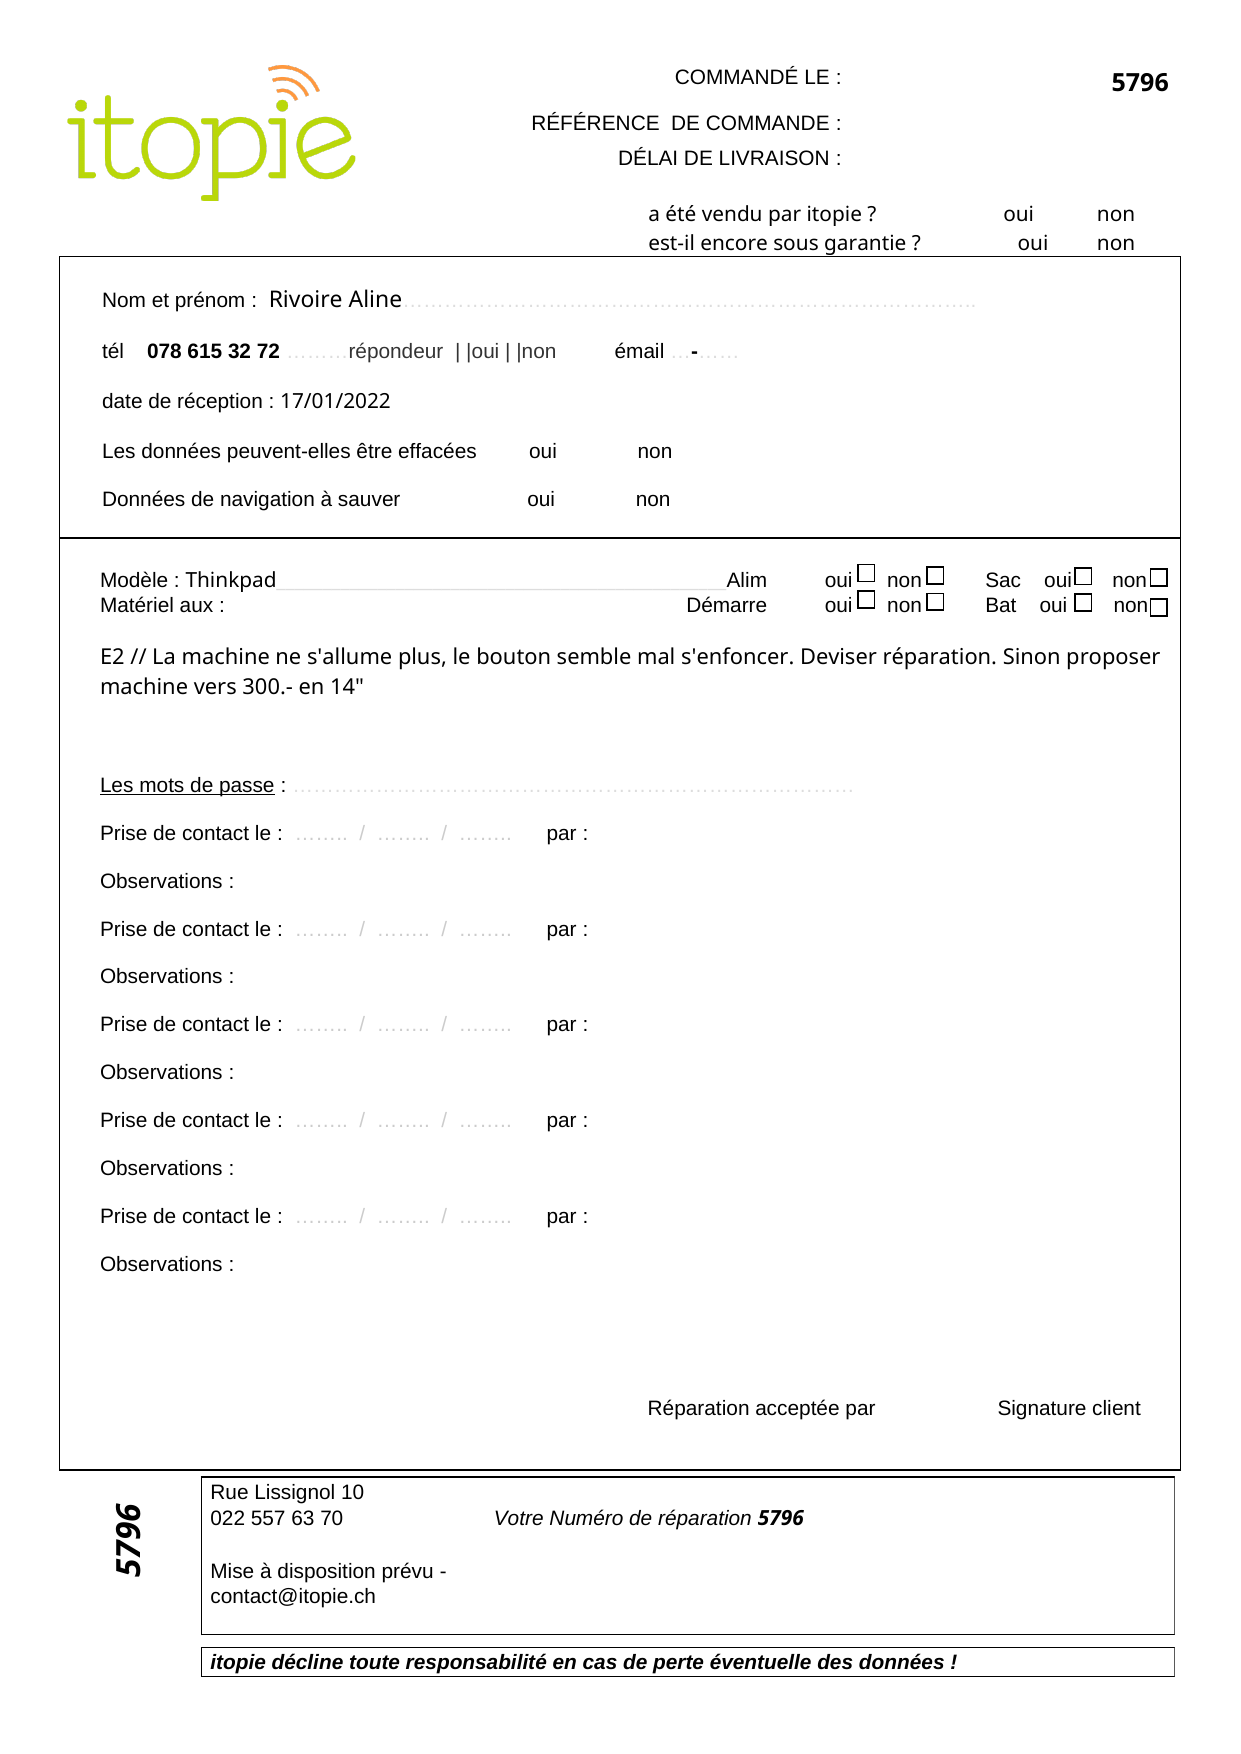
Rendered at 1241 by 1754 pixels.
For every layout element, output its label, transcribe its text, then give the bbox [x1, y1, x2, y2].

text a été vendu par itopie ? oui non [59, 199, 1181, 228]
picture [67, 65, 356, 201]
text Modèle : Thinkpad Alim oui non Sac oui non [948, 562, 1180, 590]
text Matériel aux : Démarre oui non Bat oui non [60, 590, 1180, 617]
text Observations : [60, 1153, 1180, 1180]
table_header 5796 [847, 59, 1180, 104]
text Prise de contact le : …….. / …….. / …….. par : [60, 1105, 1180, 1132]
text est-il encore sous garantie ? oui non [59, 228, 1181, 256]
text Prise de contact le : …….. / …….. / …….. par : [60, 817, 1180, 844]
text Modèle : Thinkpad Alim oui non Sac oui non [879, 562, 925, 590]
text E2 // La machine ne s'allume plus, le bouton semble mal s'enfoncer. Deviser réparation. Sinon proposer machine vers 300.- en 14" [60, 638, 1180, 701]
text Prise de contact le : …….. / …….. / …….. par : [60, 1009, 1180, 1036]
table_cell itopie décline toute responsabilité en cas de perte éventuelle des données ! [195, 1641, 1180, 1683]
text Les données peuvent-elles être effacées oui non [60, 436, 1180, 463]
text Données de navigation à sauver oui non [60, 484, 1180, 511]
text Les mots de passe : ……………………………………………………………………… [60, 769, 1180, 797]
text Modèle : Thinkpad Alim oui non Sac oui non [60, 562, 856, 590]
text Prise de contact le : …….. / …….. / …….. par : [60, 913, 1180, 940]
table_header Rue Lissignol 10 022 557 63 70 Votre Numéro de réparation 5796 Mise à disposition prévu - contact@itopie.ch [195, 1471, 1180, 1641]
table_cell RÉFÉRENCE DE COMMANDE : [490, 105, 847, 140]
table_header COMMANDÉ LE : [490, 59, 847, 104]
table_header 5796 [59, 1471, 195, 1683]
text tél 078 615 32 72 ………répondeur | |oui | |non émail …-…… [60, 335, 1180, 362]
text Réparation acceptée par Signature client [60, 1392, 1180, 1419]
table_cell [847, 140, 1180, 175]
table_cell DÉLAI DE LIVRAISON : [490, 140, 847, 175]
text Observations : [60, 961, 1180, 988]
text Observations : [60, 1057, 1180, 1084]
text Observations : [60, 865, 1180, 892]
text Prise de contact le : …….. / …….. / …….. par : [60, 1201, 1180, 1228]
table_cell [847, 105, 1180, 140]
text Nom et prénom : Rivoire Aline……………………………………………………………………….. [60, 280, 1180, 314]
text date de réception : 17/01/2022 [60, 383, 1180, 415]
text Observations : [60, 1249, 1180, 1276]
